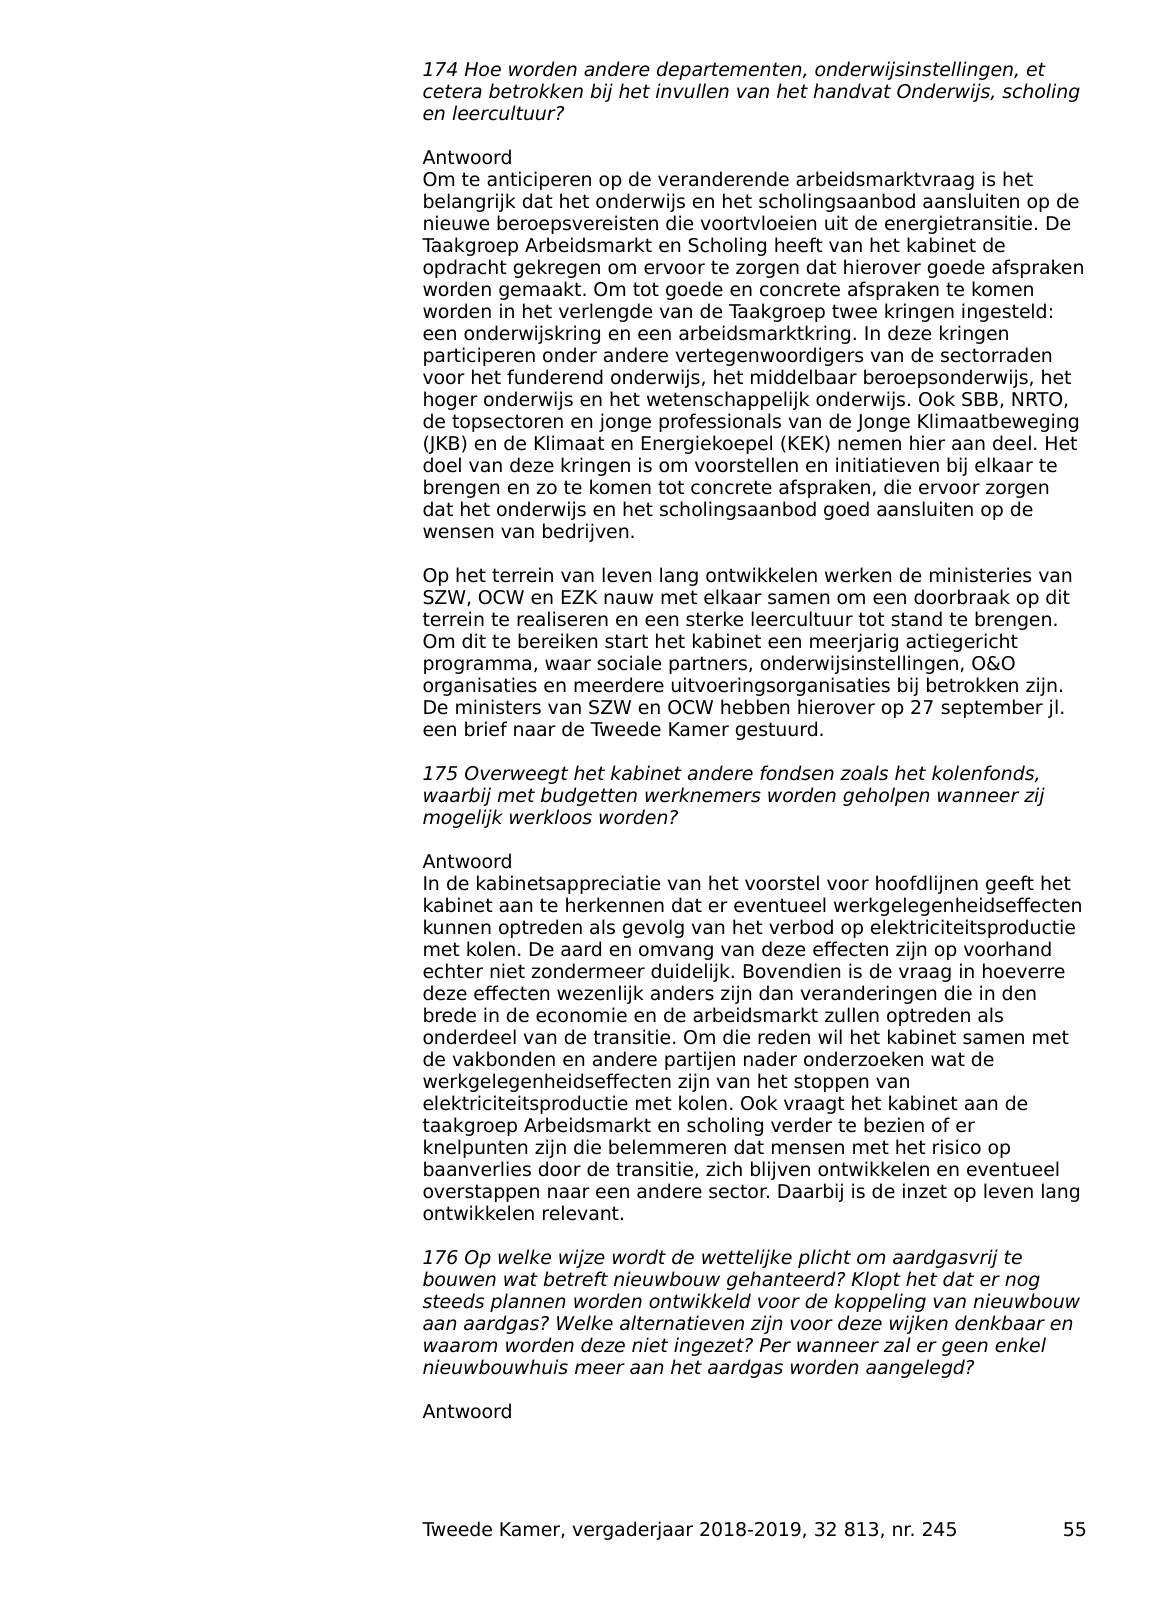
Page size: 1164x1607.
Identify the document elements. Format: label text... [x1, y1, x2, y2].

text Antwoord [422, 147, 1087, 169]
text 175 Overweegt het kabinet andere fondsen zoals het kolenfonds, waarbij met budgetten werknemers worden geholpen wanneer zij mogelijk werkloos worden? [422, 763, 1087, 829]
text 176 Op welke wijze wordt de wettelijke plicht om aardgasvrij te bouwen wat betreft nieuwbouw gehanteerd? Klopt het dat er nog steeds plannen worden ontwikkeld voor de koppeling van nieuwbouw aan aardgas? Welke alternatieven zijn voor deze wijken denkbaar en waarom worden deze niet ingezet? Per wanneer zal er geen enkel nieuwbouwhuis meer aan het aardgas worden aangelegd? [422, 1247, 1087, 1379]
text Antwoord [422, 851, 1087, 873]
text Op het terrein van leven lang ontwikkelen werken de ministeries van SZW, OCW en EZK nauw met elkaar samen om een doorbraak op dit terrein te realiseren en een sterke leercultuur tot stand te brengen. Om dit te bereiken start het kabinet een meerjarig actiegericht programma, waar sociale partners, onderwijsinstellingen, O&O organisaties en meerdere uitvoeringsorganisaties bij betrokken zijn. De ministers van SZW en OCW hebben hierover op 27 september jl. een brief naar de Tweede Kamer gestuurd. [422, 565, 1087, 741]
text Antwoord [422, 1401, 1087, 1423]
text Om te anticiperen op de veranderende arbeidsmarktvraag is het belangrijk dat het onderwijs en het scholingsaanbod aansluiten op de nieuwe beroepsvereisten die voortvloeien uit de energietransitie. De Taakgroep Arbeidsmarkt en Scholing heeft van het kabinet de opdracht gekregen om ervoor te zorgen dat hierover goede afspraken worden gemaakt. Om tot goede en concrete afspraken te komen worden in het verlengde van de Taakgroep twee kringen ingesteld: een onderwijskring en een arbeidsmarktkring. In deze kringen participeren onder andere vertegenwoordigers van de sectorraden voor het funderend onderwijs, het middelbaar beroepsonderwijs, het hoger onderwijs en het wetenschappelijk onderwijs. Ook SBB, NRTO, de topsectoren en jonge professionals van de Jonge Klimaatbeweging (JKB) en de Klimaat en Energiekoepel (KEK) nemen hier aan deel. Het doel van deze kringen is om voorstellen en initiatieven bij elkaar te brengen en zo te komen tot concrete afspraken, die ervoor zorgen dat het onderwijs en het scholingsaanbod goed aansluiten op de wensen van bedrijven. [422, 169, 1087, 543]
text 174 Hoe worden andere departementen, onderwijsinstellingen, et cetera betrokken bij het invullen van het handvat Onderwijs, scholing en leercultuur? [422, 59, 1087, 125]
text In de kabinetsappreciatie van het voorstel voor hoofdlijnen geeft het kabinet aan te herkennen dat er eventueel werkgelegenheidseffecten kunnen optreden als gevolg van het verbod op elektriciteitsproductie met kolen. De aard en omvang van deze effecten zijn op voorhand echter niet zondermeer duidelijk. Bovendien is de vraag in hoeverre deze effecten wezenlijk anders zijn dan veranderingen die in den brede in de economie en de arbeidsmarkt zullen optreden als onderdeel van de transitie. Om die reden wil het kabinet samen met de vakbonden en andere partijen nader onderzoeken wat de werkgelegenheidseffecten zijn van het stoppen van elektriciteitsproductie met kolen. Ook vraagt het kabinet aan de taakgroep Arbeidsmarkt en scholing verder te bezien of er knelpunten zijn die belemmeren dat mensen met het risico op baanverlies door de transitie, zich blijven ontwikkelen en eventueel overstappen naar een andere sector. Daarbij is de inzet op leven lang ontwikkelen relevant. [422, 873, 1087, 1225]
